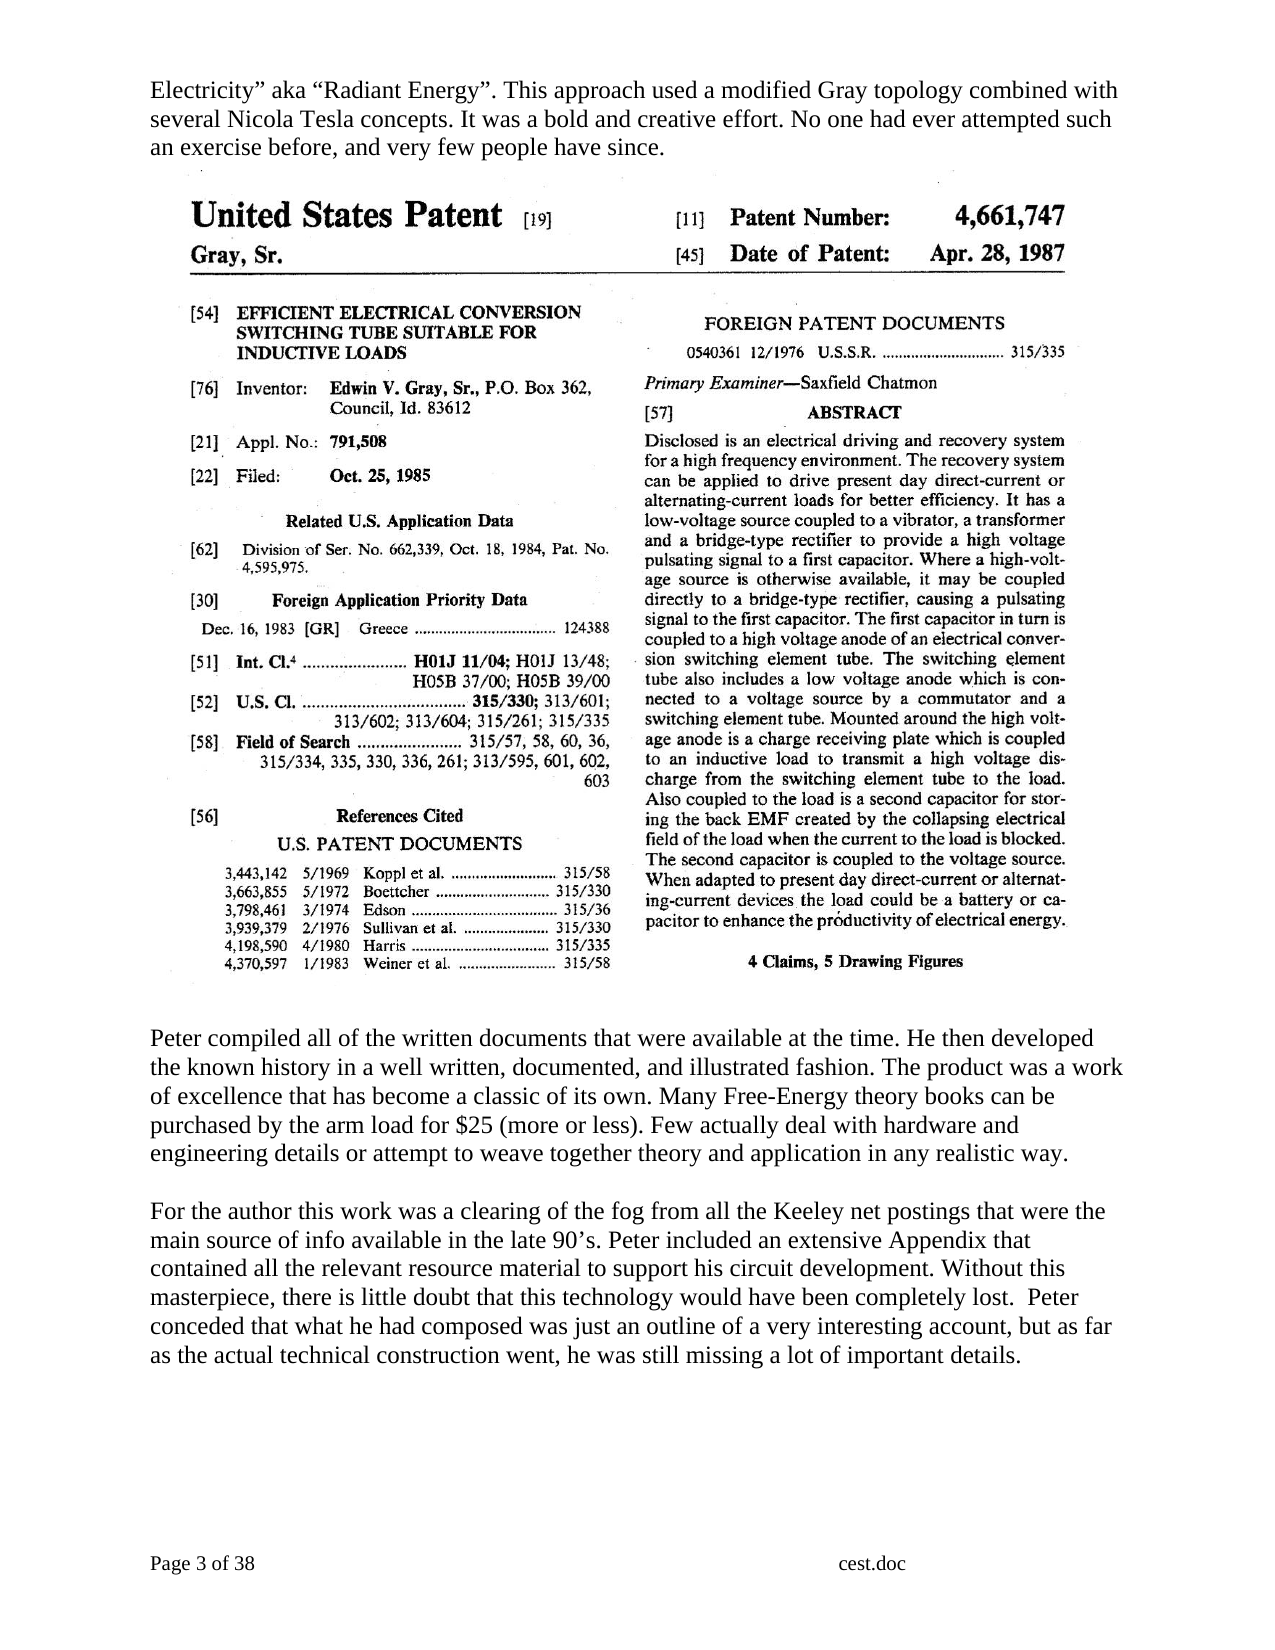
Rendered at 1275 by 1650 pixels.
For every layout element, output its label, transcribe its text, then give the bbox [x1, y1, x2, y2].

picture [166, 170, 1083, 986]
text For the author this work was a clearing of the fog from all the Keeley net postings that were the main source of info available in the late 90’s. Peter included an extensive Appendix that contained all the relevant resource material to support his circuit development. Without this masterpiece, there is little doubt that this technology would have been completely lost. Peter conceded that what he had composed was just an outline of a very interesting account, but as far as the actual technical construction went, he was still missing a lot of important details. [150, 1196, 1125, 1368]
text Peter compiled all of the written documents that were available at the time. He then developed the known history in a well written, documented, and illustrated fashion. The product was a work of excellence that has become a classic of its own. Many Free-Energy theory books can be purchased by the arm load for $25 (more or less). Few actually deal with hardware and engineering details or attempt to weave together theory and application in any realistic way. [150, 1023, 1125, 1167]
text Electricity” aka “Radiant Energy”. This approach used a modified Gray topology combined with several Nicola Tesla concepts. It was a bold and creative effort. No one had ever attempted such an exercise before, and very few people have since. [150, 75, 1125, 161]
